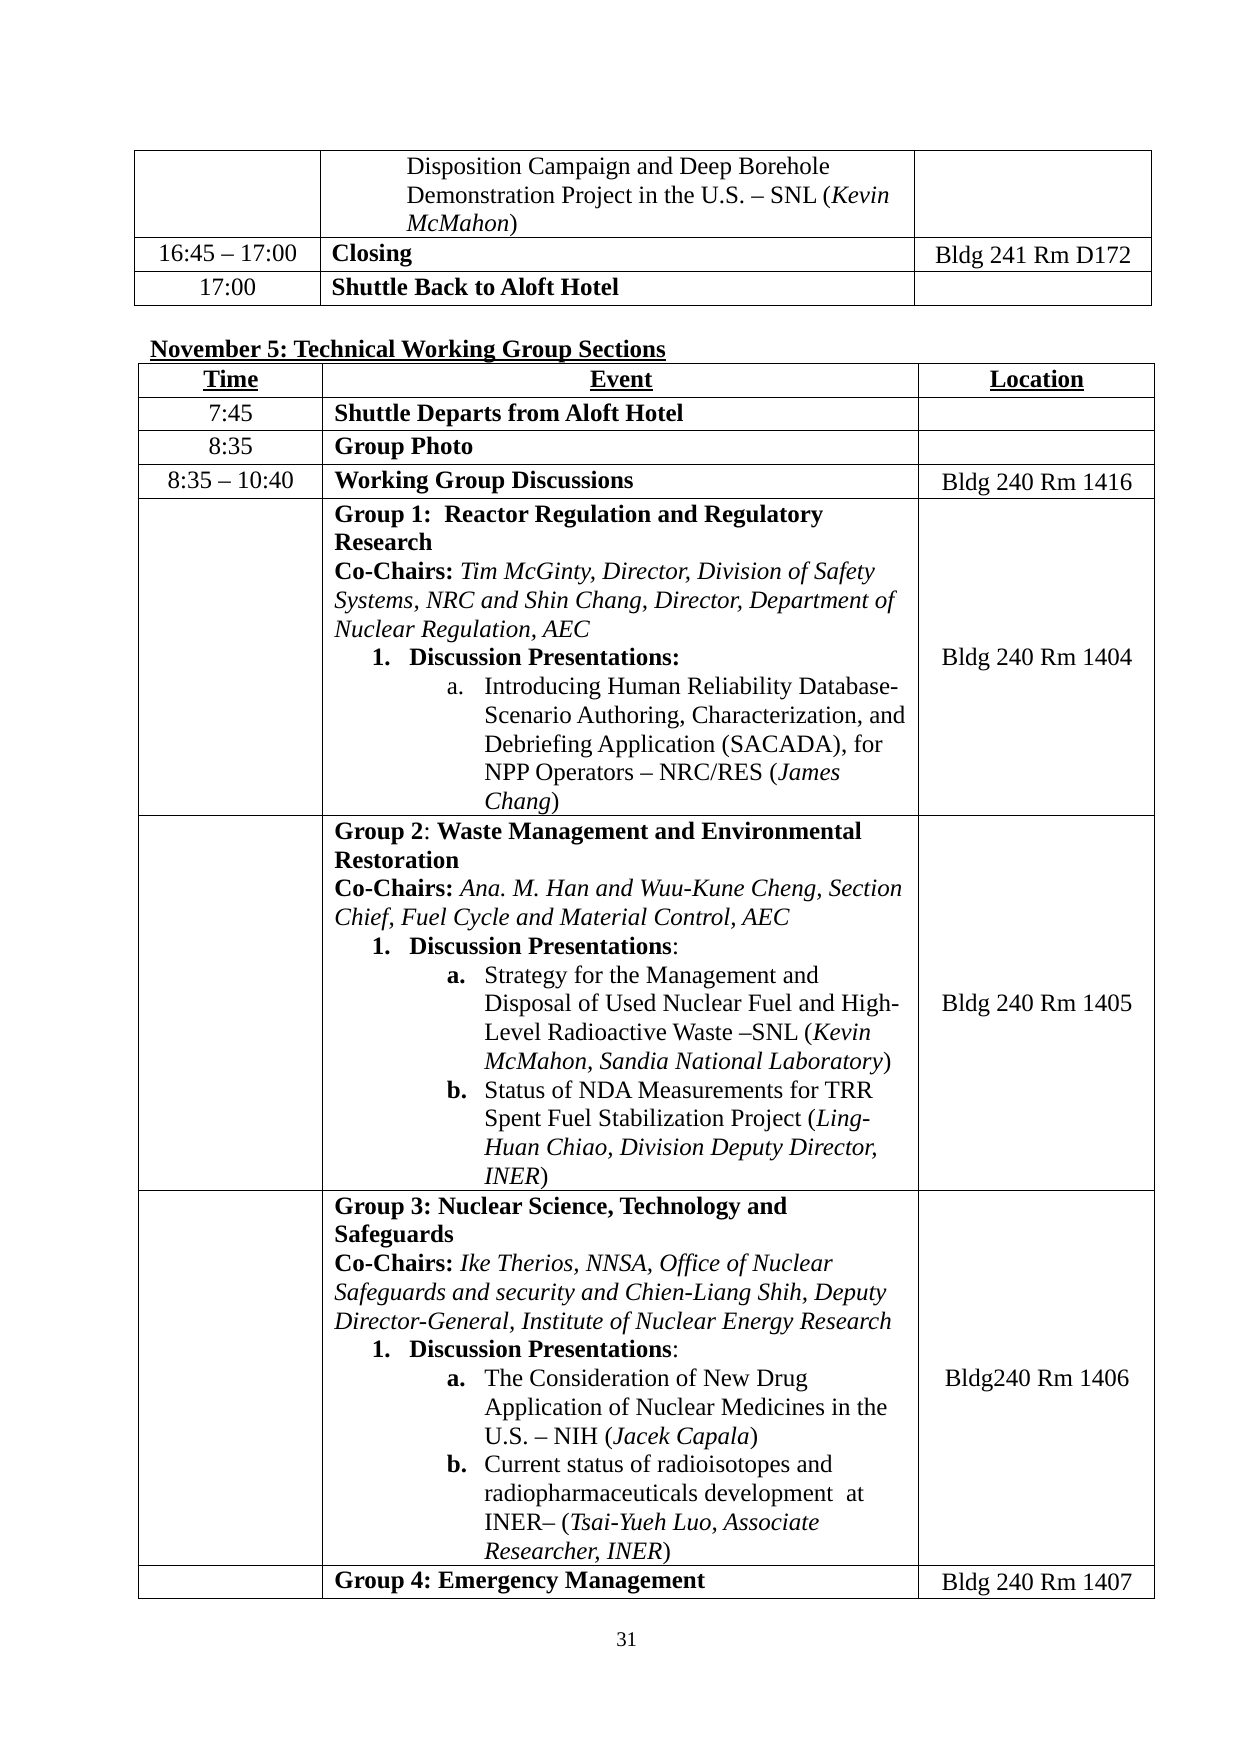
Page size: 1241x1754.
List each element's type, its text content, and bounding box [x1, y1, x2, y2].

table_cell Closing [321, 238, 914, 271]
table_header Time [139, 364, 322, 397]
table_cell 16:45 – 17:00 [135, 238, 320, 271]
table_header Event [323, 364, 918, 397]
table_cell Bldg 241 Rm D172 [915, 238, 1151, 271]
table_cell [915, 151, 1151, 237]
table_cell Bldg 240 Rm 1405 [919, 816, 1154, 1190]
text November 5: Technical Working Group Sections [150, 334, 1103, 363]
table_cell 17:00 [135, 272, 320, 304]
table_cell [135, 151, 320, 237]
table_cell Group Photo [323, 431, 918, 464]
table_cell 8:35 – 10:40 [139, 465, 322, 498]
table_cell 7:45 [139, 398, 322, 430]
table_cell [139, 1191, 322, 1564]
table_cell [139, 499, 322, 815]
table_cell Group 2: Waste Management and Environmental Restoration Co-Chairs: Ana. M. Han and Wuu-Kune Cheng, Section Chief, Fuel Cycle and Material Control, AEC Discussion Presentations: Strategy for the Management and Disposal of Used Nuclear Fuel and High-Level Radioactive Waste –SNL (Kevin McMahon, Sandia National Laboratory) Status of NDA Measurements for TRR Spent Fuel Stabilization Project (Ling-Huan Chiao, Division Deputy Director, INER) [323, 816, 918, 1190]
table_cell [139, 816, 322, 1190]
table_cell [919, 398, 1154, 430]
table_cell Disposition Campaign and Deep Borehole Demonstration Project in the U.S. – SNL (Kevin McMahon) [321, 151, 914, 237]
table_cell Working Group Discussions [323, 465, 918, 498]
table_cell [915, 272, 1151, 304]
table_cell Bldg240 Rm 1406 [919, 1191, 1154, 1564]
table_cell Bldg 240 Rm 1404 [919, 499, 1154, 815]
table_cell Shuttle Departs from Aloft Hotel [323, 398, 918, 430]
table_cell [919, 431, 1154, 464]
table_cell Group 4: Emergency Management [323, 1566, 918, 1598]
table_cell Shuttle Back to Aloft Hotel [321, 272, 914, 304]
table_cell Bldg 240 Rm 1407 [919, 1566, 1154, 1598]
table_cell Group 1: Reactor Regulation and Regulatory Research Co-Chairs: Tim McGinty, Director, Division of Safety Systems, NRC and Shin Chang, Director, Department of Nuclear Regulation, AEC Discussion Presentations: Introducing Human Reliability Database-Scenario Authoring, Characterization, and Debriefing Application (SACADA), for NPP Operators – NRC/RES (James Chang) [323, 499, 918, 815]
table_header Location [919, 364, 1154, 397]
table_cell [139, 1566, 322, 1598]
table_cell Bldg 240 Rm 1416 [919, 465, 1154, 498]
table_cell 8:35 [139, 431, 322, 464]
table_cell Group 3: Nuclear Science, Technology and Safeguards Co-Chairs: Ike Therios, NNSA, Office of Nuclear Safeguards and security and Chien-Liang Shih, Deputy Director-General, Institute of Nuclear Energy Research Discussion Presentations: The Consideration of New Drug Application of Nuclear Medicines in the U.S. – NIH (Jacek Capala) Current status of radioisotopes and radiopharmaceuticals development at INER– (Tsai-Yueh Luo, Associate Researcher, INER) [323, 1191, 918, 1564]
